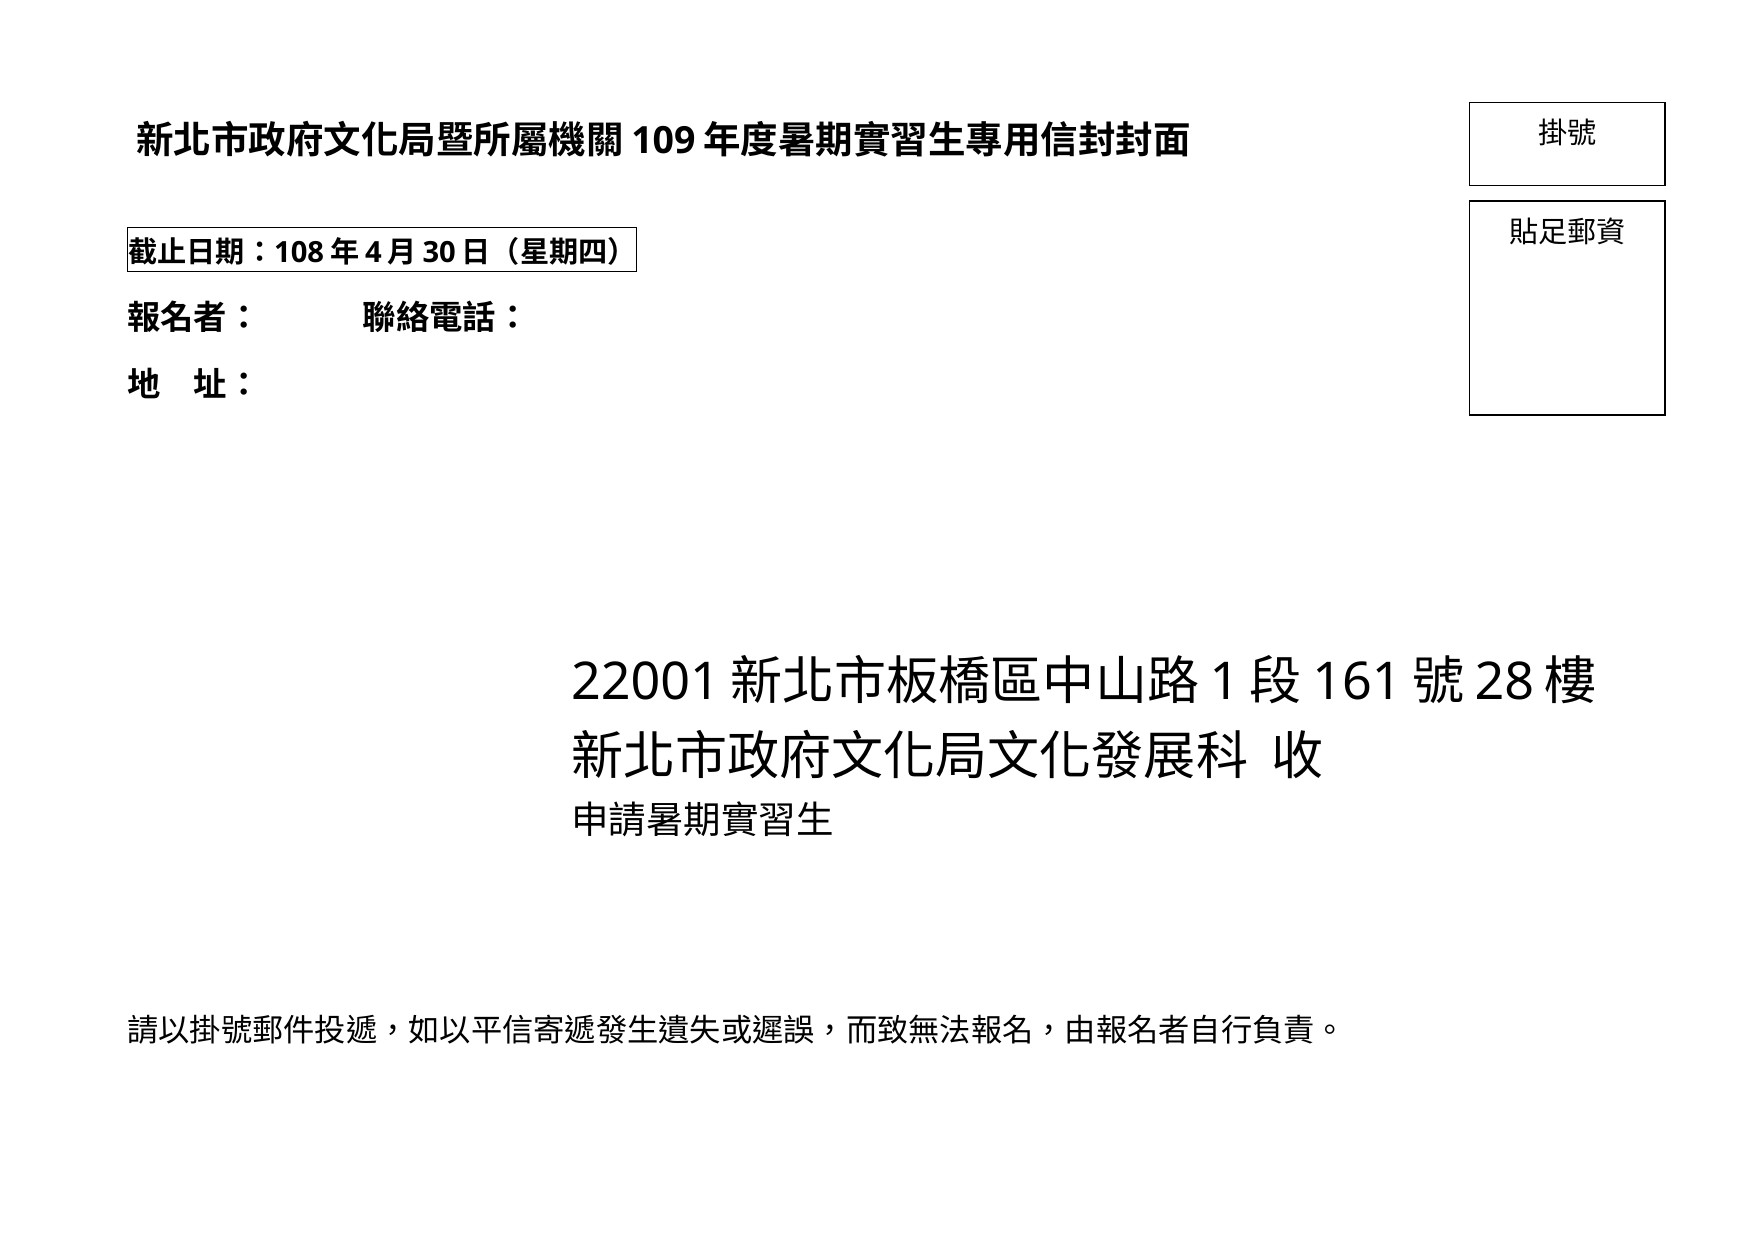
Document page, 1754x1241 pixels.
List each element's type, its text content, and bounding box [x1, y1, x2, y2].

text 申請暑期實習生 [571, 790, 1658, 844]
text 報名者： 聯絡電話： [127, 290, 1469, 339]
text 22001新北市板橋區中山路1段161號28樓 [571, 639, 1658, 714]
text 地 址： [127, 357, 1469, 406]
text 掛號 [1484, 110, 1650, 152]
text 新北市政府文化局文化發展科 收 [571, 714, 1658, 790]
text 請以掛號郵件投遞，如以平信寄遞發生遺失或遲誤，而致無法報名，由報名者自行負責。 [127, 1005, 1627, 1051]
text 截止日期：108年4月30日（星期四） [128, 228, 636, 271]
text 貼足郵資 [1484, 208, 1650, 251]
text 新北市政府文化局暨所屬機關109年度暑期實習生專用信封封面 [136, 110, 1238, 164]
text [637, 227, 1469, 272]
